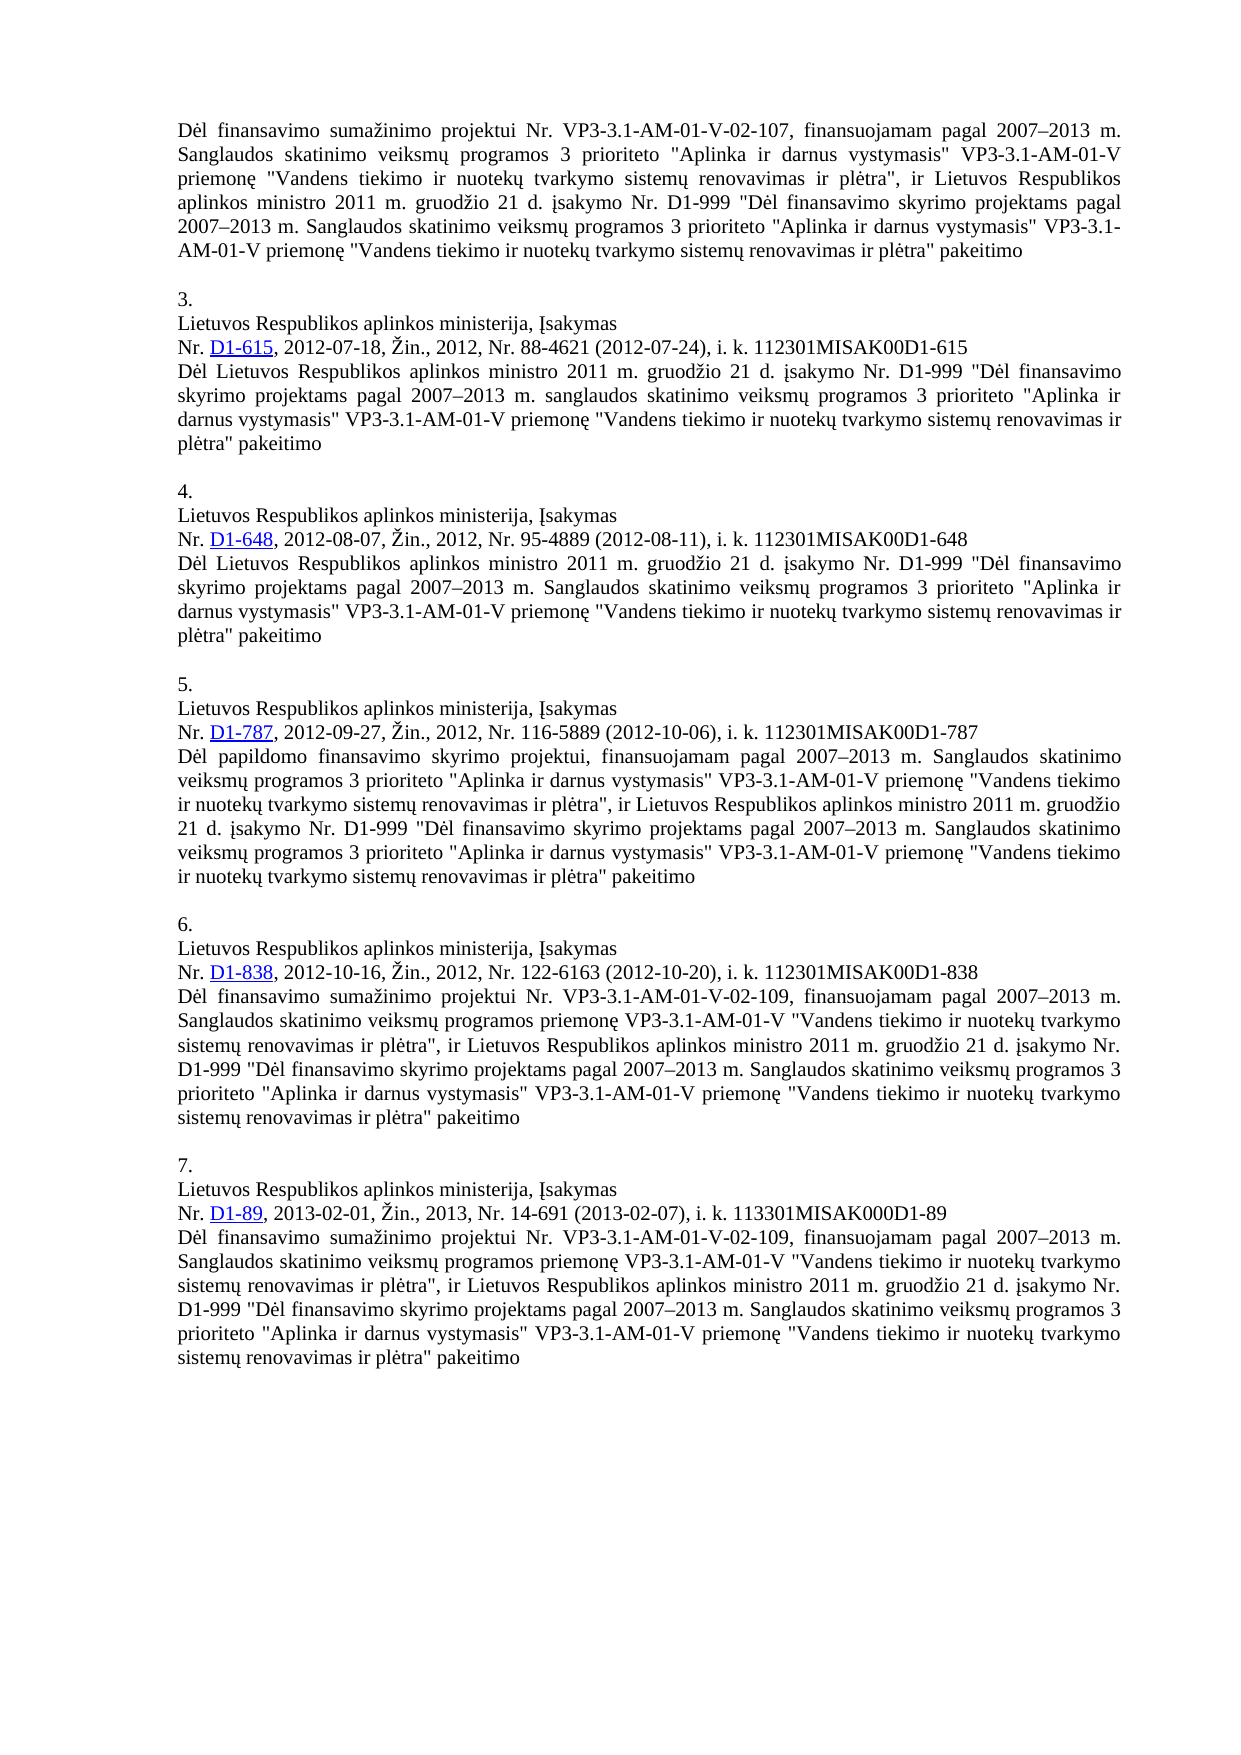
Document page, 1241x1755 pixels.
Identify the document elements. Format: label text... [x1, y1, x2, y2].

text Lietuvos Respublikos aplinkos ministerija, Įsakymas [177, 936, 1122, 960]
text 4. [177, 479, 1122, 503]
text Nr. D1-648, 2012-08-07, Žin., 2012, Nr. 95-4889 (2012-08-11), i. k. 112301MISAK00D1-648 [177, 527, 1122, 551]
text 5. [177, 672, 1122, 696]
text Nr. D1-787, 2012-09-27, Žin., 2012, Nr. 116-5889 (2012-10-06), i. k. 112301MISAK00D1-787 [177, 720, 1122, 744]
text Dėl Lietuvos Respublikos aplinkos ministro 2011 m. gruodžio 21 d. įsakymo Nr. D1-999 "Dėl finansavimo skyrimo projektams pagal 2007–2013 m. sanglaudos skatinimo veiksmų programos 3 prioriteto "Aplinka ir darnus vystymasis" VP3-3.1-AM-01-V priemonę "Vandens tiekimo ir nuotekų tvarkymo sistemų renovavimas ir plėtra" pakeitimo [177, 359, 1122, 455]
text Nr. D1-615, 2012-07-18, Žin., 2012, Nr. 88-4621 (2012-07-24), i. k. 112301MISAK00D1-615 [177, 335, 1122, 359]
text Lietuvos Respublikos aplinkos ministerija, Įsakymas [177, 1177, 1122, 1201]
text Nr. D1-838, 2012-10-16, Žin., 2012, Nr. 122-6163 (2012-10-20), i. k. 112301MISAK00D1-838 [177, 960, 1122, 984]
text Dėl finansavimo sumažinimo projektui Nr. VP3-3.1-AM-01-V-02-109, finansuojamam pagal 2007–2013 m. Sanglaudos skatinimo veiksmų programos priemonę VP3-3.1-AM-01-V "Vandens tiekimo ir nuotekų tvarkymo sistemų renovavimas ir plėtra", ir Lietuvos Respublikos aplinkos ministro 2011 m. gruodžio 21 d. įsakymo Nr. D1-999 "Dėl finansavimo skyrimo projektams pagal 2007–2013 m. Sanglaudos skatinimo veiksmų programos 3 prioriteto "Aplinka ir darnus vystymasis" VP3-3.1-AM-01-V priemonę "Vandens tiekimo ir nuotekų tvarkymo sistemų renovavimas ir plėtra" pakeitimo [177, 984, 1122, 1129]
text Dėl papildomo finansavimo skyrimo projektui, finansuojamam pagal 2007–2013 m. Sanglaudos skatinimo veiksmų programos 3 prioriteto "Aplinka ir darnus vystymasis" VP3-3.1-AM-01-V priemonę "Vandens tiekimo ir nuotekų tvarkymo sistemų renovavimas ir plėtra", ir Lietuvos Respublikos aplinkos ministro 2011 m. gruodžio 21 d. įsakymo Nr. D1-999 "Dėl finansavimo skyrimo projektams pagal 2007–2013 m. Sanglaudos skatinimo veiksmų programos 3 prioriteto "Aplinka ir darnus vystymasis" VP3-3.1-AM-01-V priemonę "Vandens tiekimo ir nuotekų tvarkymo sistemų renovavimas ir plėtra" pakeitimo [177, 744, 1122, 888]
text 6. [177, 912, 1122, 936]
text Dėl Lietuvos Respublikos aplinkos ministro 2011 m. gruodžio 21 d. įsakymo Nr. D1-999 "Dėl finansavimo skyrimo projektams pagal 2007–2013 m. Sanglaudos skatinimo veiksmų programos 3 prioriteto "Aplinka ir darnus vystymasis" VP3-3.1-AM-01-V priemonę "Vandens tiekimo ir nuotekų tvarkymo sistemų renovavimas ir plėtra" pakeitimo [177, 551, 1122, 647]
text Lietuvos Respublikos aplinkos ministerija, Įsakymas [177, 503, 1122, 527]
text Lietuvos Respublikos aplinkos ministerija, Įsakymas [177, 311, 1122, 335]
text Lietuvos Respublikos aplinkos ministerija, Įsakymas [177, 696, 1122, 720]
text Nr. D1-89, 2013-02-01, Žin., 2013, Nr. 14-691 (2013-02-07), i. k. 113301MISAK000D1-89 [177, 1201, 1122, 1225]
text 3. [177, 287, 1122, 311]
text Dėl finansavimo sumažinimo projektui Nr. VP3-3.1-AM-01-V-02-107, finansuojamam pagal 2007–2013 m. Sanglaudos skatinimo veiksmų programos 3 prioriteto "Aplinka ir darnus vystymasis" VP3-3.1-AM-01-V priemonę "Vandens tiekimo ir nuotekų tvarkymo sistemų renovavimas ir plėtra", ir Lietuvos Respublikos aplinkos ministro 2011 m. gruodžio 21 d. įsakymo Nr. D1-999 "Dėl finansavimo skyrimo projektams pagal 2007–2013 m. Sanglaudos skatinimo veiksmų programos 3 prioriteto "Aplinka ir darnus vystymasis" VP3-3.1-AM-01-V priemonę "Vandens tiekimo ir nuotekų tvarkymo sistemų renovavimas ir plėtra" pakeitimo [177, 118, 1122, 262]
text Dėl finansavimo sumažinimo projektui Nr. VP3-3.1-AM-01-V-02-109, finansuojamam pagal 2007–2013 m. Sanglaudos skatinimo veiksmų programos priemonę VP3-3.1-AM-01-V "Vandens tiekimo ir nuotekų tvarkymo sistemų renovavimas ir plėtra", ir Lietuvos Respublikos aplinkos ministro 2011 m. gruodžio 21 d. įsakymo Nr. D1-999 "Dėl finansavimo skyrimo projektams pagal 2007–2013 m. Sanglaudos skatinimo veiksmų programos 3 prioriteto "Aplinka ir darnus vystymasis" VP3-3.1-AM-01-V priemonę "Vandens tiekimo ir nuotekų tvarkymo sistemų renovavimas ir plėtra" pakeitimo [177, 1225, 1122, 1369]
text 7. [177, 1153, 1122, 1177]
